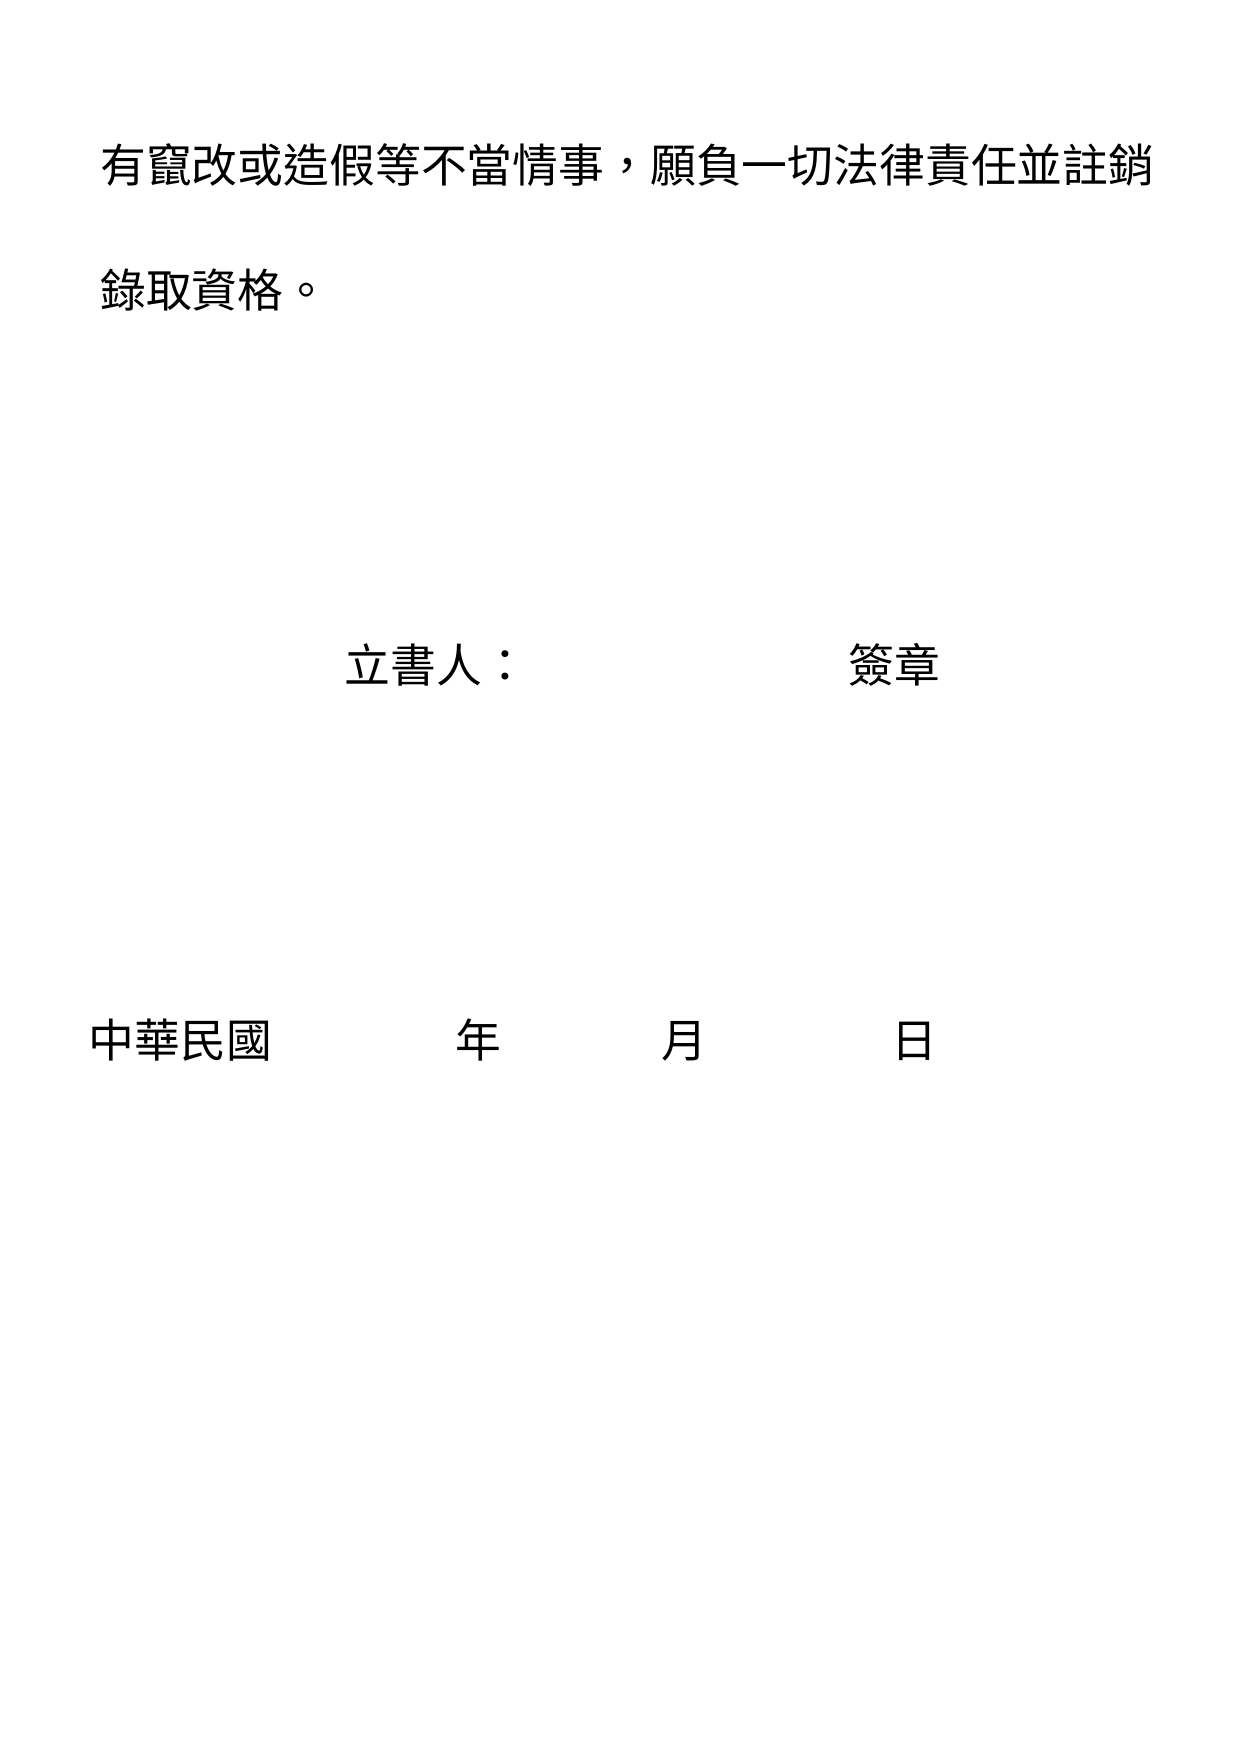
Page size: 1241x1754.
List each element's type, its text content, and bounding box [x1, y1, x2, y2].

text 立書人： 簽章 [89, 590, 1196, 715]
text 有竄改或造假等不當情事，願負一切法律責任並註銷錄取資格。 [100, 90, 1196, 340]
text 中華民國 年 月 日 [89, 965, 1196, 1090]
